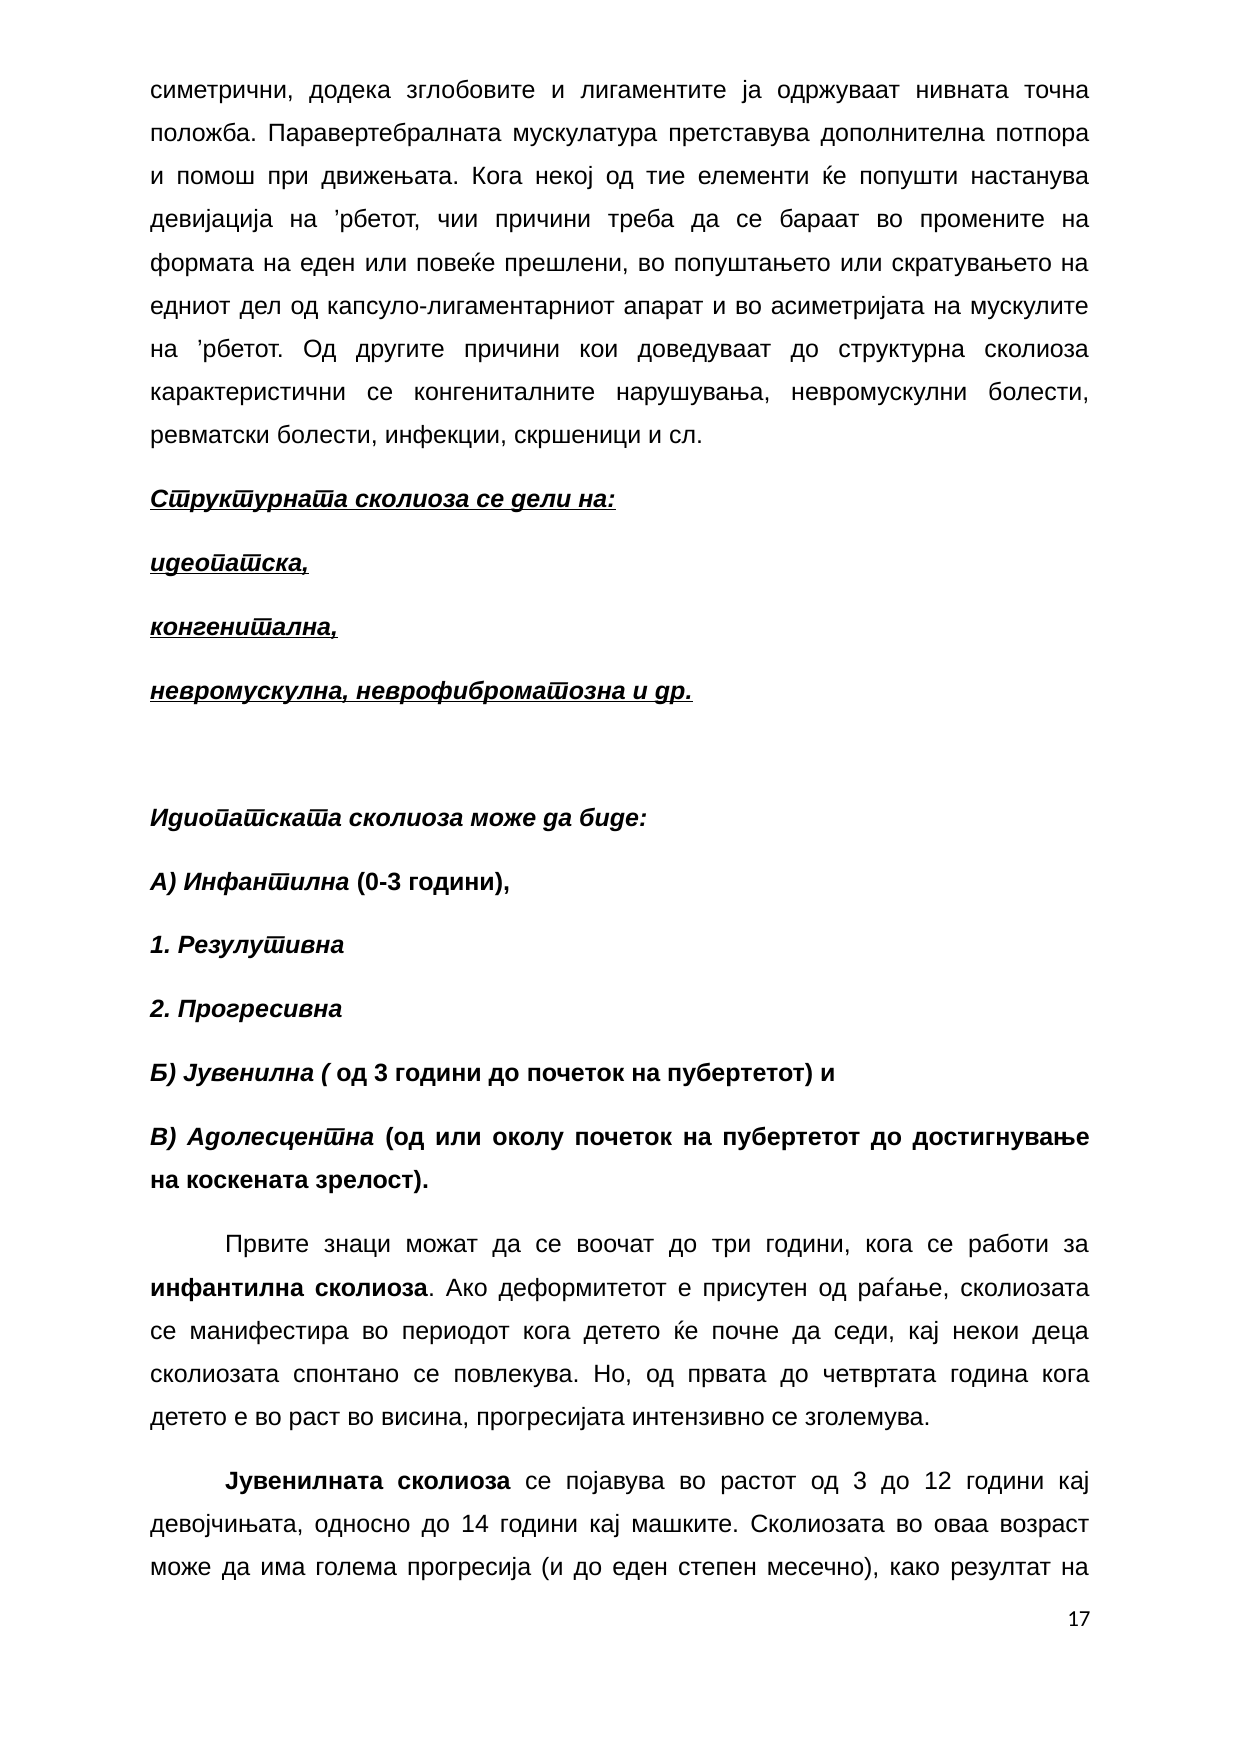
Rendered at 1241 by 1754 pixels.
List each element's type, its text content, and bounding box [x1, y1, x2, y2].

text идеопатска, [150, 548, 1090, 577]
text В) Адолесцентна (од или околу почеток на пубертетот до достигнување на коскената зрелост). [150, 1122, 1090, 1194]
text Структурната сколиоза се дели на: [150, 484, 1090, 513]
text 2. Прогресивна [150, 994, 1090, 1023]
text Првите знаци можат да се воочат до три години, кога се работи за инфантилна сколиоза. Ако деформитетот е присутен од раѓање, сколиозата се манифестира во периодот кога детето ќе почне да седи, кај некои деца сколиозата спонтано се повлекува. Но, од првата до четвртата година кога детето е во раст во висина, прогресијата интензивно се зголемува. [150, 1229, 1090, 1431]
text А) Инфантилна (0-3 години), [150, 867, 1090, 895]
text 1. Резулутивна [150, 931, 1090, 959]
text Јувенилната сколиоза се појавува во растот од 3 до 12 години кај девојчињата, односно до 14 години кај машките. Сколиозата во оваа возраст може да има голема прогресија (и до еден степен месечно), како резултат на [150, 1466, 1090, 1581]
text Б) Јувенилна ( од 3 години до почеток на пубертетот) и [150, 1058, 1090, 1087]
text конгенитална, [150, 612, 1090, 641]
text Идиопатската сколиоза може да биде: [150, 803, 1090, 831]
text невромускулна, неврофиброматозна и др. [150, 676, 1090, 704]
text симетрични, додека зглобовите и лигаментите ја одржуваат нивната точна положба. Паравертебралната мускулатура претставува дополнителна потпора и помош при движењата. Кога некој од тие елементи ќе попушти настанува девијација на ’рбетот, чии причини треба да се бараат во промените на формата на еден или повеќе прешлени, во попуштањето или скратувањето на едниот дел од капсуло-лигаментарниот апарат и во асиметријата на мускулите на ’рбетот. Од другите причини кои доведуваат до структурна сколиоза карактеристични се конгениталните нарушувања, невромускулни болести, ревматски болести, инфекции, скршеници и сл. [150, 75, 1090, 449]
